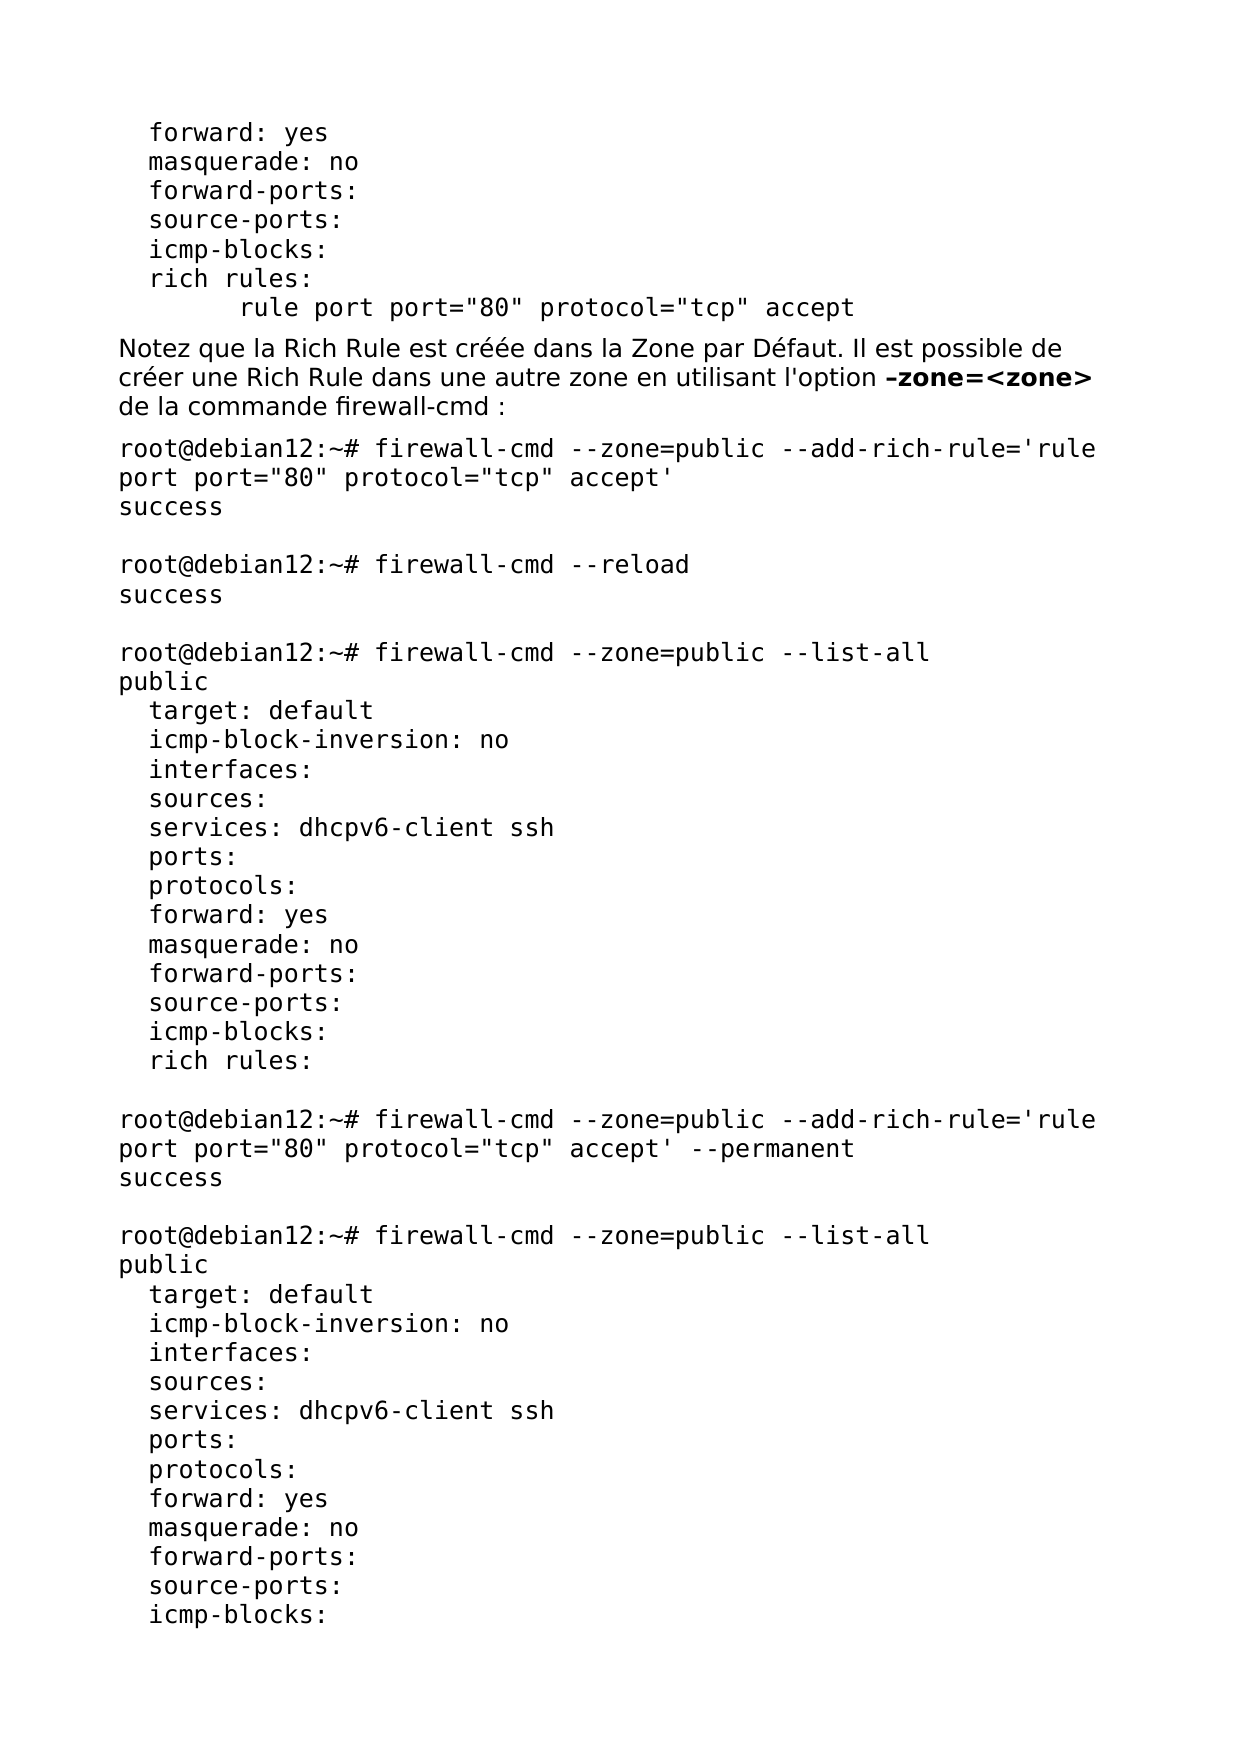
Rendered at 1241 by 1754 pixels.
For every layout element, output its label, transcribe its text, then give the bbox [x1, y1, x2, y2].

text Notez que la Rich Rule est créée dans la Zone par Défaut. Il est possible de créer une Rich Rule dans une autre zone en utilisant l'option –zone=<zone> de la commande firewall-cmd : [118, 334, 1122, 422]
text forward: yes masquerade: no forward-ports: source-ports: icmp-blocks: rich rules: rule port port="80" protocol="tcp" accept [118, 118, 1122, 322]
text root@debian12:~# firewall-cmd --zone=public --add-rich-rule='rule port port="80" protocol="tcp" accept' success root@debian12:~# firewall-cmd --reload success root@debian12:~# firewall-cmd --zone=public --list-all public target: default icmp-block-inversion: no interfaces: sources: services: dhcpv6-client ssh ports: protocols: forward: yes masquerade: no forward-ports: source-ports: icmp-blocks: rich rules: root@debian12:~# firewall-cmd --zone=public --add-rich-rule='rule port port="80" protocol="tcp" accept' --permanent success root@debian12:~# firewall-cmd --zone=public --list-all public target: default icmp-block-inversion: no interfaces: sources: services: dhcpv6-client ssh ports: protocols: forward: yes masquerade: no forward-ports: source-ports: icmp-blocks: [118, 434, 1122, 1630]
